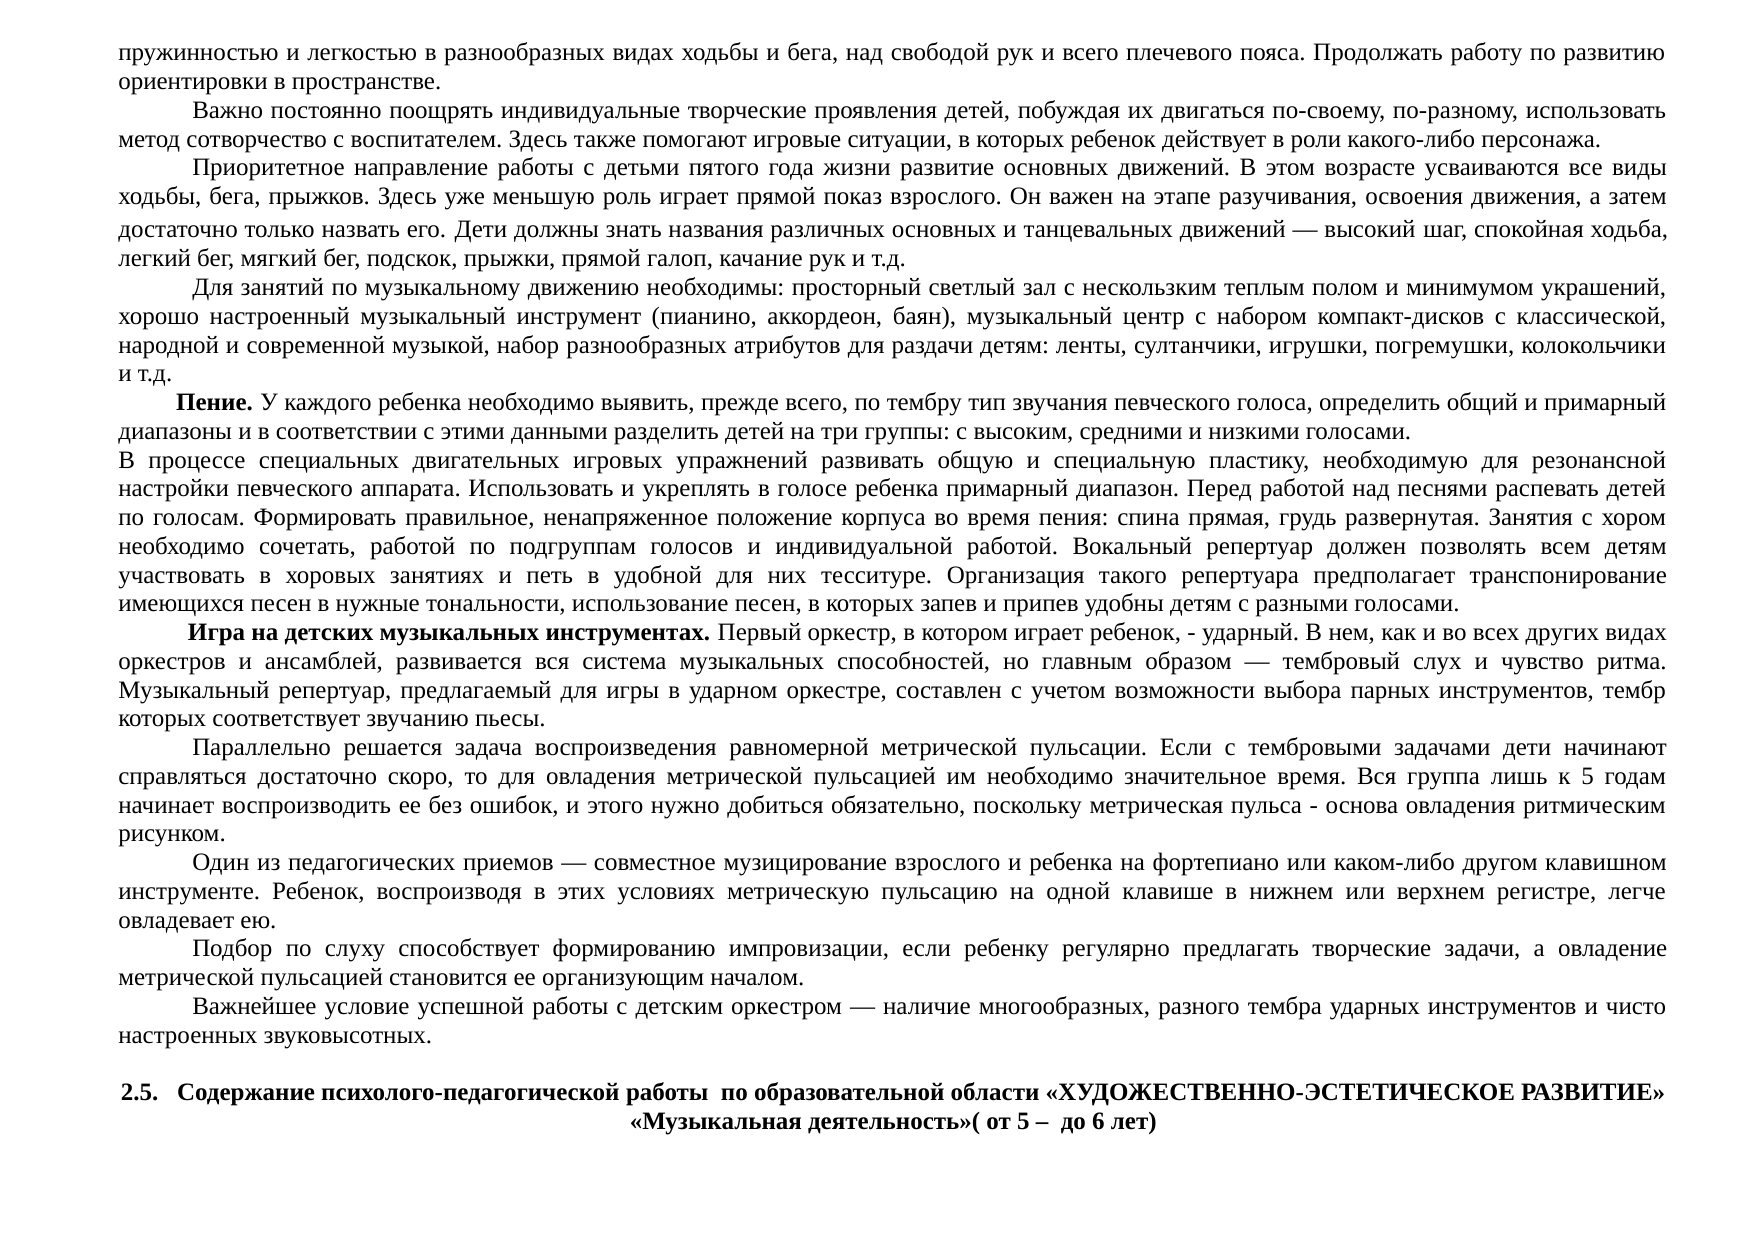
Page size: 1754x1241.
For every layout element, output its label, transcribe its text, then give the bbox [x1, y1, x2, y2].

text пружинностью и легкостью в разнообразных видах ходьбы и бега, над свободой рук и всего плечевого пояса. Продолжать работу по развитию ориентировки в пространстве. [118, 37, 1668, 95]
text Один из педагогических приемов — совместное музицирование взрослого и ребенка на фортепиано или каком-либо другом клавишном инструменте. Ребенок, воспроизводя в этих условиях метрическую пульсацию на одной клавише в нижнем или верхнем регистре, легче овладевает ею. [118, 847, 1668, 933]
text В процессе специальных двигательных игровых упражнений развивать общую и специальную пластику, необходимую для резонансной настройки певческого аппарата. Использовать и укреплять в голосе ребенка примарный диапазон. Перед работой над песнями распевать детей по голосам. Формировать правильное, ненапряженное положение корпуса во время пения: спина прямая, грудь развернутая. Занятия с хором необходимо сочетать, работой по подгруппам голосов и индивидуальной работой. Вокальный репертуар должен позволять всем детям участвовать в хоровых занятиях и петь в удобной для них тесситуре. Организация такого репертуара предполагает транспонирование имеющихся песен в нужные тональности, использование песен, в которых запев и припев удобны детям с разными голосами. [118, 445, 1668, 617]
text Пение. У каждого ребенка необходимо выявить, прежде всего, по тембру тип звучания певческого голоса, определить общий и примарный диапазоны и в соответствии с этими данными разделить детей на три группы: с высоким, средними и низкими голосами. [118, 387, 1668, 445]
text Важнейшее условие успешной работы с детским оркестром — наличие многообразных, разного тембра ударных инструментов и чисто настроенных звуковысотных. [118, 991, 1668, 1048]
subtitle 2.5. Содержание психолого-педагогической работы по образовательной области «ХУДОЖЕСТВЕННО-ЭСТЕТИЧЕСКОЕ РАЗВИТИЕ» [118, 1077, 1668, 1106]
text Приоритетное направление работы с детьми пятого года жизни развитие основных движений. В этом возрасте усваиваются все виды ходьбы, бега, прыжков. Здесь уже меньшую роль играет прямой показ взрослого. Он важен на этапе разучивания, освоения движения, а затем достаточно только назвать его. Дети должны знать названия различных основных и танцевальных движений — высокий шаг, спокойная ходьба, легкий бег, мягкий бег, подскок, прыжки, прямой галоп, качание рук и т.д. [118, 152, 1668, 272]
text Параллельно решается задача воспроизведения равномерной метрической пульсации. Если с тембровыми задачами дети начинают справляться достаточно скоро, то для овладения метрической пульсацией им необходимо значительное время. Вся группа лишь к 5 годам начинает воспроизводить ее без ошибок, и этого нужно добиться обязательно, поскольку метрическая пульса - основа овладения ритмическим рисунком. [118, 732, 1668, 847]
text Игра на детских музыкальных инструментах. Первый оркестр, в котором играет ребенок, - ударный. В нем, как и во всех других видах оркестров и ансамблей, развивается вся система музыкальных способностей, но главным образом — тембровый слух и чувство ритма. Музыкальный репертуар, предлагаемый для игры в ударном оркестре, составлен с учетом возможности выбора парных инструментов, тембр которых соответствует звучанию пьесы. [118, 617, 1668, 732]
text «Музыкальная деятельность»( от 5 – до 6 лет) [118, 1106, 1668, 1135]
text Подбор по слуху способствует формированию импровизации, если ребенку регулярно предлагать творческие задачи, а овладение метрической пульсацией становится ее организующим началом. [118, 933, 1668, 991]
text Для занятий по музыкальному движению необходимы: просторный светлый зал с нескользким теплым полом и минимумом украшений, хорошо настроенный музыкальный инструмент (пианино, аккордеон, баян), музыкальный центр с набором компакт-дисков с классической, народной и современной музыкой, набор разнообразных атрибутов для раздачи детям: ленты, султанчики, игрушки, погремушки, колокольчики и т.д. [118, 272, 1668, 387]
text Важно постоянно поощрять индивидуальные творческие проявления детей, побуждая их двигаться по-своему, по-разному, использовать метод сотворчество с воспитателем. Здесь также помогают игровые ситуации, в которых ребенок действует в роли какого-либо персонажа. [118, 95, 1668, 152]
